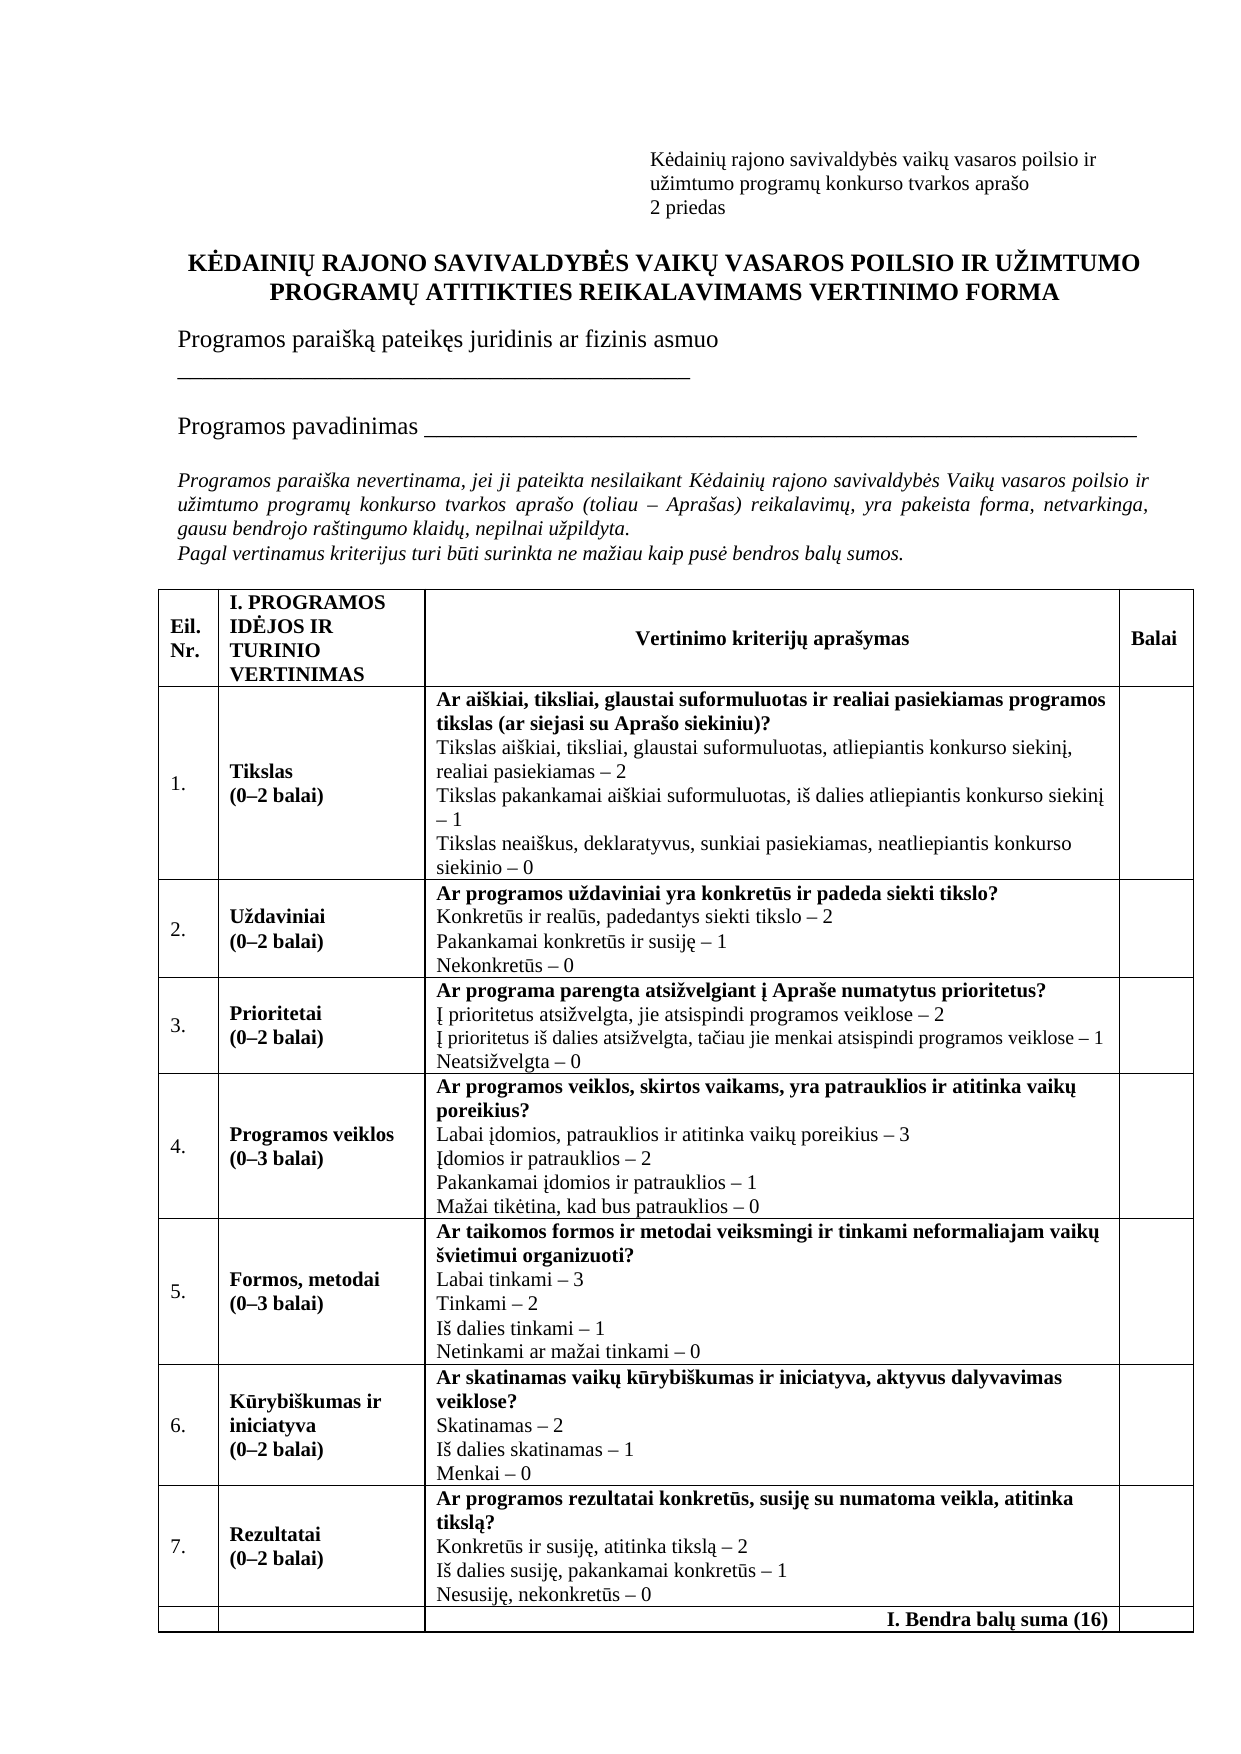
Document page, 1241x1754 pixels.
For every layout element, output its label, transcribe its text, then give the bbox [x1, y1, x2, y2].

table_cell Formos, metodai (0–3 balai) [219, 1219, 424, 1363]
table_cell [1120, 1486, 1193, 1606]
table_header Vertinimo kriterijų aprašymas [426, 590, 1119, 686]
table_cell Ar programos veiklos, skirtos vaikams, yra patrauklios ir atitinka vaikų poreikius? Labai įdomios, patrauklios ir atitinka vaikų poreikius – 3 Įdomios ir patrauklios – 2 Pakankamai įdomios ir patrauklios – 1 Mažai tikėtina, kad bus patrauklios – 0 [426, 1074, 1119, 1218]
table_cell [159, 1607, 218, 1631]
table_cell Programos veiklos (0–3 balai) [219, 1074, 424, 1218]
table_cell [1120, 978, 1193, 1073]
table_cell 7. [159, 1486, 218, 1606]
table_cell I. Bendra balų suma (16) [426, 1607, 1119, 1631]
table_cell 2. [159, 880, 218, 977]
table_cell Prioritetai (0–2 balai) [219, 978, 424, 1073]
text 2 priedas [447, 195, 1152, 219]
table_header Balai [1120, 590, 1193, 686]
table_cell Kūrybiškumas ir iniciatyva (0–2 balai) [219, 1365, 424, 1485]
table_cell Ar programos uždaviniai yra konkretūs ir padeda siekti tikslo? Konkretūs ir realūs, padedantys siekti tikslo – 2 Pakankamai konkretūs ir susiję – 1 Nekonkretūs – 0 [426, 880, 1119, 977]
table_cell [219, 1607, 424, 1631]
table_cell 3. [159, 978, 218, 1073]
table_cell Ar aiškiai, tiksliai, glaustai suformuluotas ir realiai pasiekiamas programos tikslas (ar siejasi su Aprašo siekiniu)? Tikslas aiškiai, tiksliai, glaustai suformuluotas, atliepiantis konkurso siekinį, realiai pasiekiamas – 2 Tikslas pakankamai aiškiai suformuluotas, iš dalies atliepiantis konkurso siekinį – 1 Tikslas neaiškus, deklaratyvus, sunkiai pasiekiamas, neatliepiantis konkurso siekinio – 0 [426, 687, 1119, 879]
text KĖDAINIŲ RAJONO SAVIVALDYBĖS VAIKŲ VASAROS POILSIO IR UŽIMTUMO PROGRAMŲ ATITIKTIES REIKALAVIMAMS VERTINIMO FORMA [177, 248, 1152, 305]
table_cell 5. [159, 1219, 218, 1363]
table_cell [1120, 1365, 1193, 1485]
table_cell 4. [159, 1074, 218, 1218]
table_cell Ar taikomos formos ir metodai veiksmingi ir tinkami neformaliajam vaikų švietimui organizuoti? Labai tinkami – 3 Tinkami – 2 Iš dalies tinkami – 1 Netinkami ar mažai tinkami – 0 [426, 1219, 1119, 1363]
table_cell Ar programos rezultatai konkretūs, susiję su numatoma veikla, atitinka tikslą? Konkretūs ir susiję, atitinka tikslą – 2 Iš dalies susiję, pakankamai konkretūs – 1 Nesusiję, nekonkretūs – 0 [426, 1486, 1119, 1606]
table_header Eil. Nr. [159, 590, 218, 686]
table_cell [1120, 1607, 1193, 1631]
text Pagal vertinamus kriterijus turi būti surinkta ne mažiau kaip pusė bendros balų sumos. [177, 540, 1152, 564]
table_cell [1120, 1219, 1193, 1363]
text Programos paraiška nevertinama, jei ji pateikta nesilaikant Kėdainių rajono savivaldybės Vaikų vasaros poilsio ir užimtumo programų konkurso tvarkos aprašo (toliau – Aprašas) reikalavimų, yra pakeista forma, netvarkinga, gausu bendrojo raštingumo klaidų, nepilnai užpildyta. [177, 468, 1152, 540]
table_cell [1120, 1074, 1193, 1218]
table_cell [1120, 687, 1193, 879]
text Kėdainių rajono savivaldybės vaikų vasaros poilsio ir [582, 147, 1152, 171]
table_cell Uždaviniai (0–2 balai) [219, 880, 424, 977]
table_cell 1. [159, 687, 218, 879]
text Programos pavadinimas _________________________________________________________ [177, 411, 1152, 439]
table_cell Tikslas (0–2 balai) [219, 687, 424, 879]
text Programos paraišką pateikęs juridinis ar fizinis asmuo _________________________________________ [177, 324, 1152, 382]
table_header I. PROGRAMOS IDĖJOS IR TURINIO VERTINIMAS [219, 590, 424, 686]
text užimtumo programų konkurso tvarkos aprašo [447, 171, 1152, 195]
table_cell Ar programa parengta atsižvelgiant į Apraše numatytus prioritetus? Į prioritetus atsižvelgta, jie atsispindi programos veiklose – 2 Į prioritetus iš dalies atsižvelgta, tačiau jie menkai atsispindi programos veiklose – 1 Neatsižvelgta – 0 [426, 978, 1119, 1073]
table_cell 6. [159, 1365, 218, 1485]
table_cell [1120, 880, 1193, 977]
table_cell Rezultatai (0–2 balai) [219, 1486, 424, 1606]
table_cell Ar skatinamas vaikų kūrybiškumas ir iniciatyva, aktyvus dalyvavimas veiklose? Skatinamas – 2 Iš dalies skatinamas – 1 Menkai – 0 [426, 1365, 1119, 1485]
